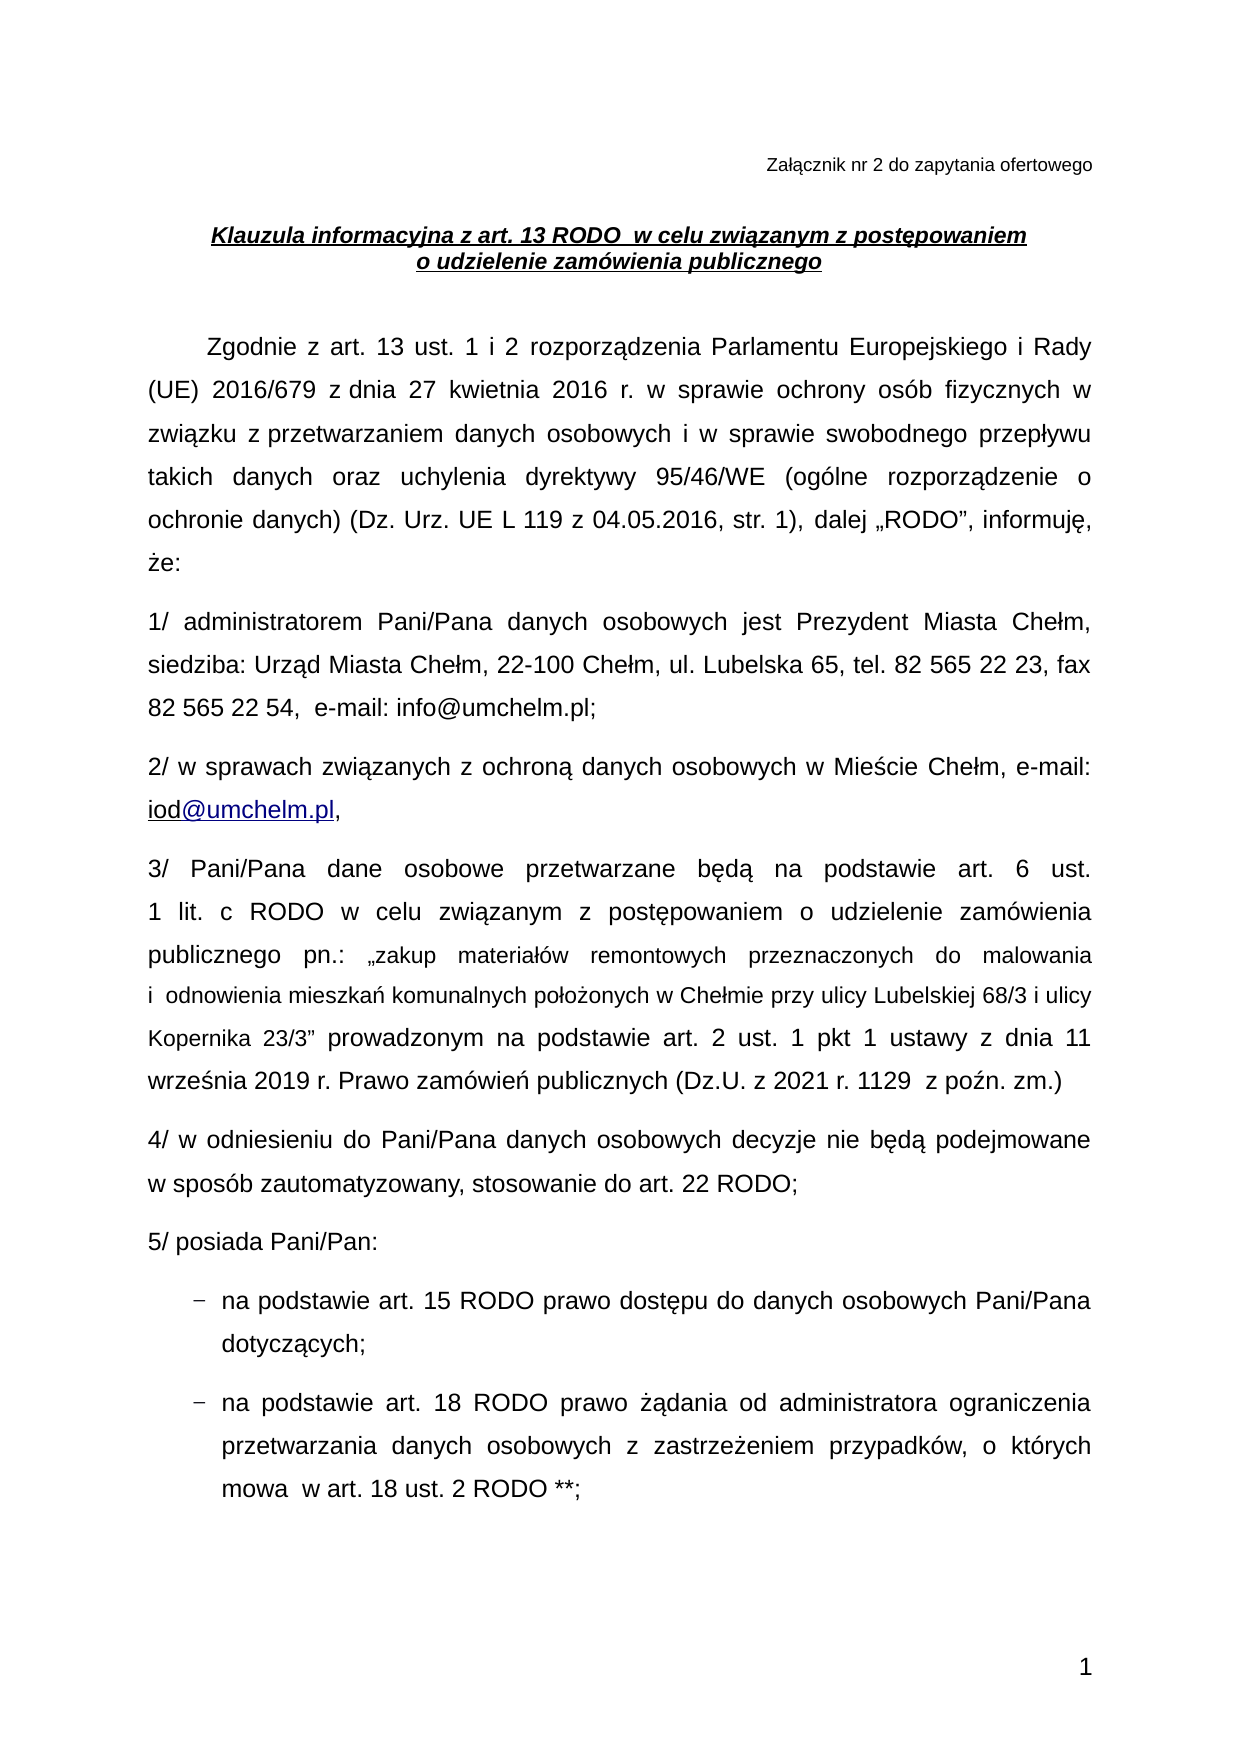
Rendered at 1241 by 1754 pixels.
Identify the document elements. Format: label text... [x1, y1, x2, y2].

text Klauzula informacyjna z art. 13 RODO w celu związanym z postępowaniem o udzielenie zamówienia publicznego [148, 222, 1093, 274]
list 5/ posiada Pani/Pan: [148, 1227, 1093, 1256]
list na podstawie art. 18 RODO prawo żądania od administratora ograniczenia przetwarzania danych osobowych z zastrzeżeniem przypadków, o których mowa w art. 18 ust. 2 RODO **; [192, 1388, 1093, 1503]
text 3/ Pani/Pana dane osobowe przetwarzane będą na podstawie art. 6 ust. 1 lit. c RODO w celu związanym z postępowaniem o udzielenie zamówienia publicznego pn.: „zakup materiałów remontowych przeznaczonych do malowania i odnowienia mieszkań komunalnych położonych w Chełmie przy ulicy Lubelskiej 68/3 i ulicy Kopernika 23/3” prowadzonym na podstawie art. 2 ust. 1 pkt 1 ustawy z dnia 11 września 2019 r. Prawo zamówień publicznych (Dz.U. z 2021 r. 1129 z poźn. zm.) [148, 854, 1093, 1094]
list na podstawie art. 15 RODO prawo dostępu do danych osobowych Pani/Pana dotyczących; [192, 1286, 1093, 1358]
text Załącznik nr 2 do zapytania ofertowego [148, 148, 1093, 176]
text Zgodnie z art. 13 ust. 1 i 2 rozporządzenia Parlamentu Europejskiego i Rady (UE) 2016/679 z dnia 27 kwietnia 2016 r. w sprawie ochrony osób fizycznych w związku z przetwarzaniem danych osobowych i w sprawie swobodnego przepływu takich danych oraz uchylenia dyrektywy 95/46/WE (ogólne rozporządzenie o ochronie danych) (Dz. Urz. UE L 119 z 04.05.2016, str. 1), dalej „RODO”, informuję, że: [148, 332, 1093, 577]
list 4/ w odniesieniu do Pani/Pana danych osobowych decyzje nie będą podejmowane w sposób zautomatyzowany, stosowanie do art. 22 RODO; [148, 1125, 1093, 1197]
list 2/ w sprawach związanych z ochroną danych osobowych w Mieście Chełm, e-mail: iod@umchelm.pl, [148, 752, 1093, 824]
list 1/ administratorem Pani/Pana danych osobowych jest Prezydent Miasta Chełm, siedziba: Urząd Miasta Chełm, 22-100 Chełm, ul. Lubelska 65, tel. 82 565 22 23, fax 82 565 22 54, e-mail: info@umchelm.pl; [148, 607, 1093, 722]
